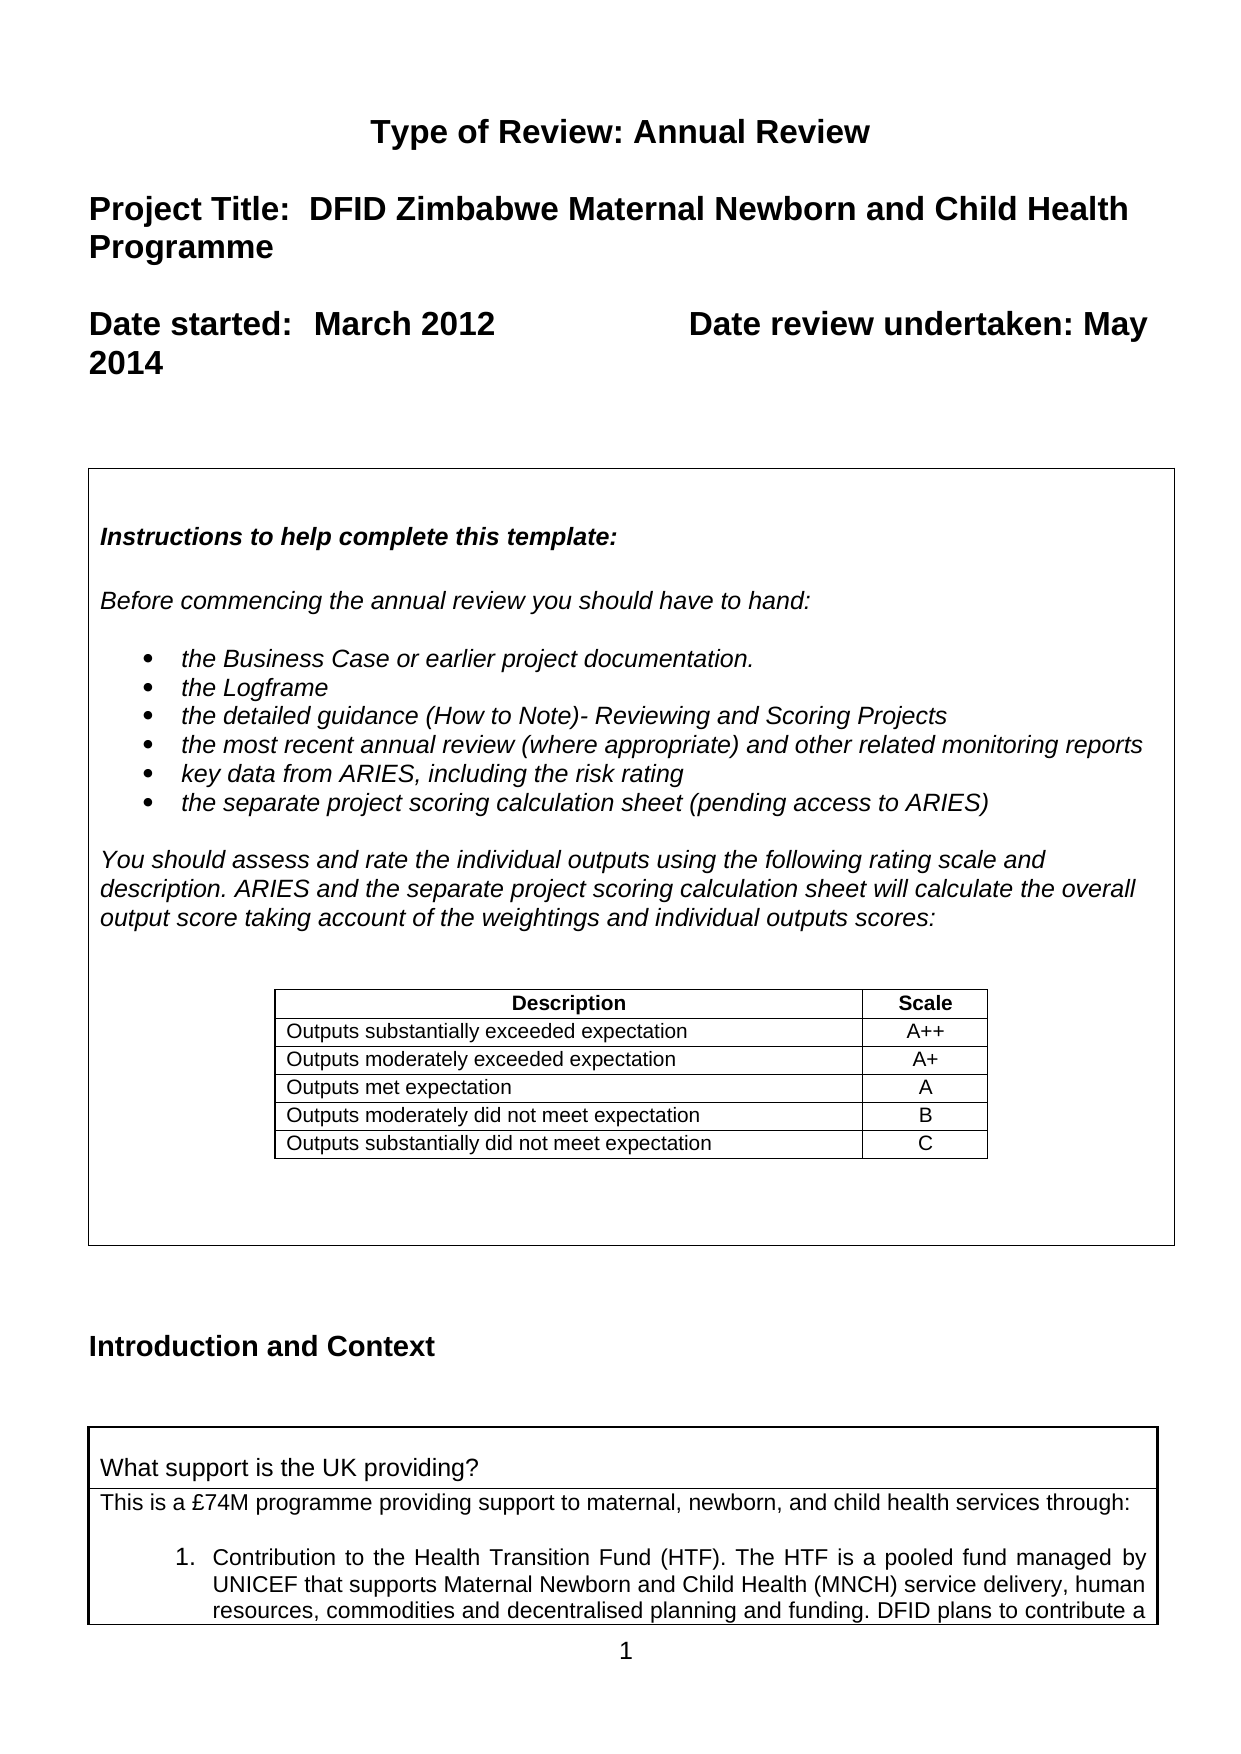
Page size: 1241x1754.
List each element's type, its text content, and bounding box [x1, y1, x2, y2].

table_cell B [863, 1103, 987, 1130]
table_header Scale [863, 990, 987, 1017]
text Date started: March 2012 Date review undertaken: May 2014 [89, 304, 1152, 381]
table_cell Outputs met expectation [276, 1075, 862, 1102]
text Project Title: DFID Zimbabwe Maternal Newborn and Child Health Programme [89, 189, 1152, 266]
table_header What support is the UK providing? [90, 1428, 1156, 1488]
text Type of Review: Annual Review [89, 112, 1152, 151]
table_header Description [276, 990, 862, 1017]
table_cell A++ [863, 1019, 987, 1046]
table_header Instructions to help complete this template: Before commencing the annual review you should have to hand: the Business Case or earlier project documentation. the Logframe the detailed guidance (How to Note)- Reviewing and Scoring Projects the most recent annual review (where appropriate) and other related monitoring reports key data from ARIES, including the risk rating the separate project scoring calculation sheet (pending access to ARIES) You should assess and rate the individual outputs using the following rating scale and description. ARIES and the separate project scoring calculation sheet will calculate the overall output score taking account of the weightings and individual outputs scores: [89, 469, 1174, 1245]
table_cell Outputs moderately did not meet expectation [276, 1103, 862, 1130]
subtitle Introduction and Context [89, 1329, 1152, 1362]
table_cell Outputs moderately exceeded expectation [276, 1047, 862, 1074]
table_cell A [863, 1075, 987, 1102]
table_cell A+ [863, 1047, 987, 1074]
table_cell Outputs substantially did not meet expectation [276, 1131, 862, 1158]
table_cell C [863, 1131, 987, 1158]
table_cell Outputs substantially exceeded expectation [276, 1019, 862, 1046]
table_cell This is a £74M programme providing support to maternal, newborn, and child health services through: Contribution to the Health Transition Fund (HTF). The HTF is a pooled fund managed by UNICEF that supports Maternal Newborn and Child Health (MNCH) service delivery, human resources, commodities and decentralised planning and funding. DFID plans to contribute a [90, 1489, 1156, 1623]
